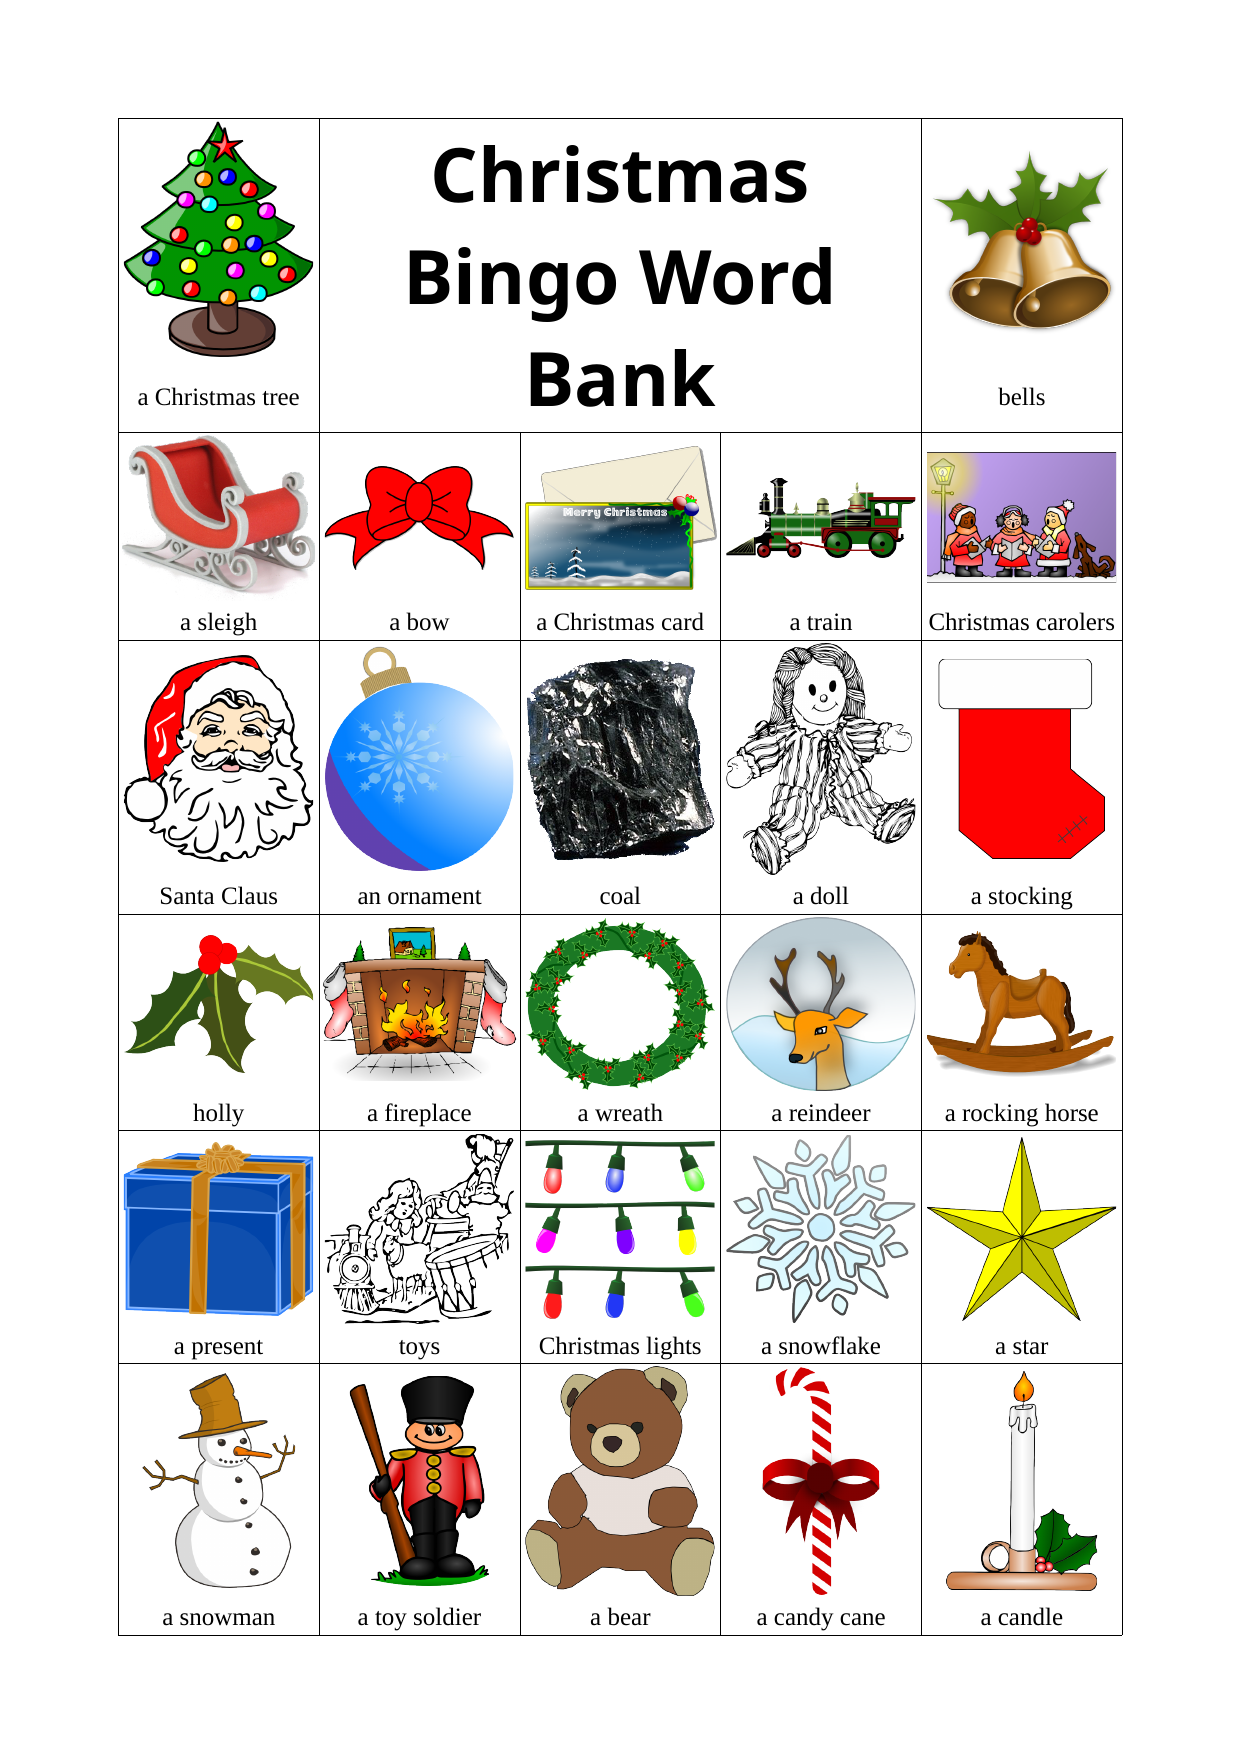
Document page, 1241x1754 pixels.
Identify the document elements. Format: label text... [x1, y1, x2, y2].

table_cell [521, 433, 720, 604]
table_cell holly [119, 1095, 319, 1130]
table_header [922, 119, 1122, 360]
table_cell a snowflake [721, 1327, 921, 1363]
table_cell [119, 1131, 319, 1327]
table_cell [119, 641, 319, 878]
picture [938, 659, 1105, 859]
table_cell a train [721, 604, 921, 639]
picture [525, 918, 715, 1090]
table_cell toys [320, 1327, 520, 1363]
table_cell an ornament [320, 878, 520, 913]
table_header Christmas Bingo Word Bank [320, 119, 921, 432]
picture [525, 1366, 715, 1596]
table_cell [320, 915, 520, 1094]
table_cell [721, 433, 921, 604]
table_cell [320, 1364, 520, 1599]
table_cell [922, 433, 1122, 604]
table_cell [922, 1364, 1122, 1599]
picture [927, 1137, 1117, 1321]
picture [927, 144, 1117, 335]
table_cell [721, 915, 921, 1094]
table_cell a wreath [521, 1095, 720, 1130]
picture [123, 121, 314, 357]
picture [349, 1376, 489, 1586]
table_cell a star [922, 1327, 1122, 1363]
table_cell a present [119, 1327, 319, 1363]
table_cell [119, 1364, 319, 1599]
table_cell a reindeer [721, 1095, 921, 1130]
picture [123, 655, 314, 862]
table_cell bells [922, 360, 1122, 432]
picture [726, 478, 916, 558]
picture [946, 1371, 1098, 1591]
picture [927, 452, 1117, 583]
table_cell a fireplace [320, 1095, 520, 1130]
picture [523, 446, 717, 590]
picture [123, 1142, 314, 1316]
table_cell [320, 641, 520, 878]
picture [322, 927, 517, 1081]
table_cell [922, 1131, 1122, 1327]
table_cell a toy soldier [320, 1599, 520, 1634]
picture [525, 657, 715, 861]
table_cell [721, 1364, 921, 1599]
picture [525, 1134, 715, 1324]
table_cell [922, 915, 1122, 1094]
table_cell [320, 1131, 520, 1327]
picture [325, 646, 514, 871]
table_cell [119, 915, 319, 1094]
picture [726, 1135, 916, 1323]
table_cell coal [521, 878, 720, 913]
picture [142, 1373, 296, 1588]
table_cell [521, 1364, 720, 1599]
table_cell [521, 641, 720, 878]
table_cell Santa Claus [119, 878, 319, 913]
table_cell a rocking horse [922, 1095, 1122, 1130]
picture [927, 931, 1117, 1077]
table_cell [320, 433, 520, 604]
table_cell a candy cane [721, 1599, 921, 1634]
table_cell a snowman [119, 1599, 319, 1634]
table_cell [922, 641, 1122, 878]
table_cell Christmas lights [521, 1327, 720, 1363]
table_cell [721, 1131, 921, 1327]
table_cell [119, 433, 319, 604]
table_cell [521, 915, 720, 1094]
picture [324, 466, 514, 570]
table_cell a doll [721, 878, 921, 913]
table_cell a stocking [922, 878, 1122, 913]
table_cell [521, 1131, 720, 1327]
table_cell a Christmas tree [119, 360, 319, 432]
table_cell [721, 641, 921, 878]
picture [761, 1367, 881, 1595]
table_cell a sleigh [119, 604, 319, 639]
table_cell a Christmas card [521, 604, 720, 639]
picture [123, 935, 314, 1073]
table_cell a bow [320, 604, 520, 639]
picture [324, 1134, 514, 1324]
picture [726, 643, 916, 875]
table_cell Christmas carolers [922, 604, 1122, 639]
picture [726, 917, 916, 1091]
table_cell a candle [922, 1599, 1122, 1634]
table_cell a bear [521, 1599, 720, 1634]
picture [121, 435, 316, 601]
table_header [119, 119, 319, 360]
